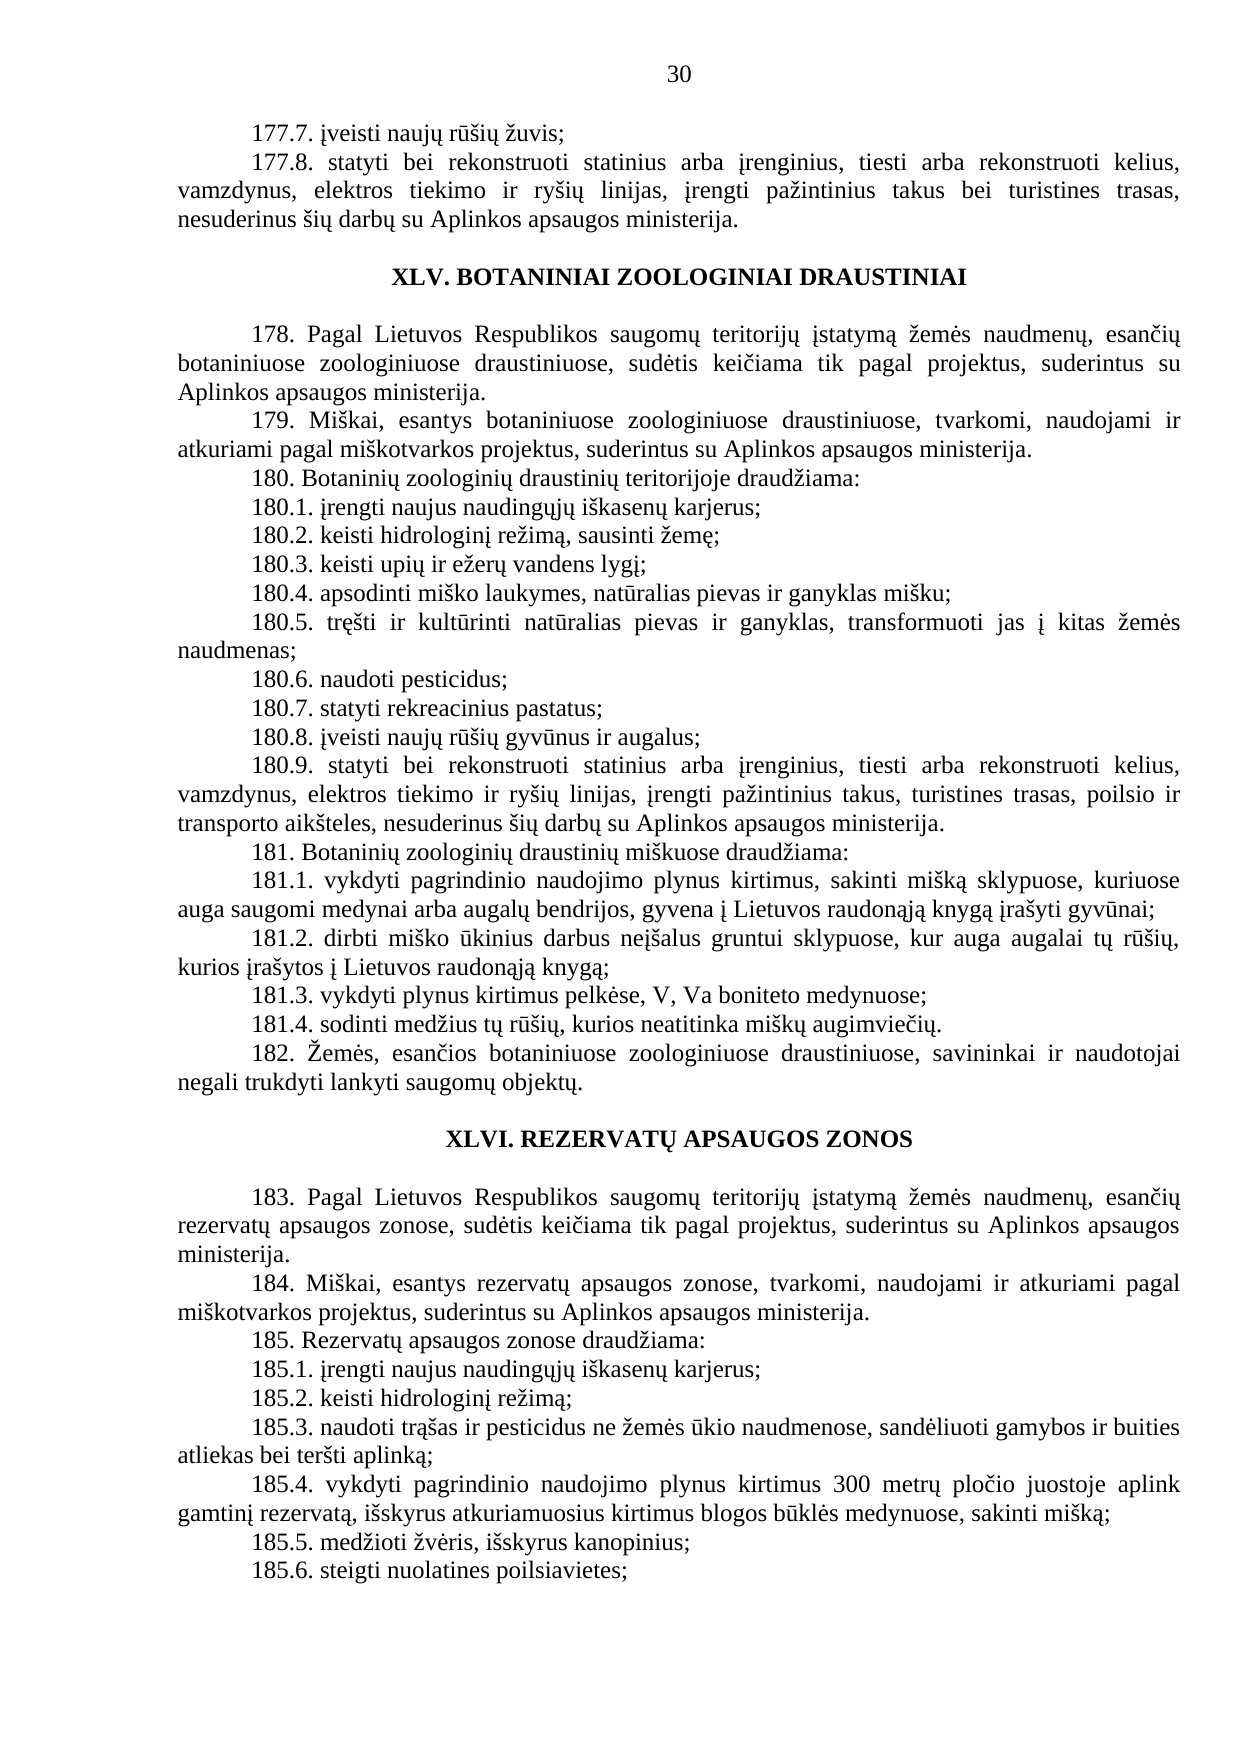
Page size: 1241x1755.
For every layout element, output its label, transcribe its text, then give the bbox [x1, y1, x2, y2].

text XLVI. REZERVATŲ APSAUGOS ZONOS [177, 1124, 1181, 1153]
text XLV. BOTANINIAI ZOOLOGINIAI DRAUSTINIAI [177, 262, 1181, 291]
text 180.5. tręšti ir kultūrinti natūralias pievas ir ganyklas, transformuoti jas į kitas žemės naudmenas; [177, 607, 1181, 664]
text 179. Miškai, esantys botaniniuose zoologiniuose draustiniuose, tvarkomi, naudojami ir atkuriami pagal miškotvarkos projektus, suderintus su Aplinkos apsaugos ministerija. [177, 406, 1181, 463]
text 180.6. naudoti pesticidus; [177, 664, 1181, 693]
text 181.1. vykdyti pagrindinio naudojimo plynus kirtimus, sakinti mišką sklypuose, kuriuose auga saugomi medynai arba augalų bendrijos, gyvena į Lietuvos raudonąją knygą įrašyti gyvūnai; [177, 866, 1181, 923]
text 177.8. statyti bei rekonstruoti statinius arba įrenginius, tiesti arba rekonstruoti kelius, vamzdynus, elektros tiekimo ir ryšių linijas, įrengti pažintinius takus bei turistines trasas, nesuderinus šių darbų su Aplinkos apsaugos ministerija. [177, 147, 1181, 233]
text 185.5. medžioti žvėris, išskyrus kanopinius; [177, 1527, 1181, 1556]
text 185. Rezervatų apsaugos zonose draudžiama: [177, 1326, 1181, 1354]
text 178. Pagal Lietuvos Respublikos saugomų teritorijų įstatymą žemės naudmenų, esančių botaniniuose zoologiniuose draustiniuose, sudėtis keičiama tik pagal projektus, suderintus su Aplinkos apsaugos ministerija. [177, 319, 1181, 406]
text 180.3. keisti upių ir ežerų vandens lygį; [177, 549, 1181, 578]
text 180.2. keisti hidrologinį režimą, sausinti žemę; [177, 521, 1181, 549]
text 185.3. naudoti trąšas ir pesticidus ne žemės ūkio naudmenose, sandėliuoti gamybos ir buities atliekas bei teršti aplinką; [177, 1412, 1181, 1469]
text 180.7. statyti rekreacinius pastatus; [177, 693, 1181, 722]
text 185.1. įrengti naujus naudingųjų iškasenų karjerus; [177, 1354, 1181, 1383]
text 185.2. keisti hidrologinį režimą; [177, 1383, 1181, 1412]
text 181.4. sodinti medžius tų rūšių, kurios neatitinka miškų augimviečių. [177, 1009, 1181, 1038]
text 181.3. vykdyti plynus kirtimus pelkėse, V, Va boniteto medynuose; [177, 981, 1181, 1009]
text 185.4. vykdyti pagrindinio naudojimo plynus kirtimus 300 metrų pločio juostoje aplink gamtinį rezervatą, išskyrus atkuriamuosius kirtimus blogos būklės medynuose, sakinti mišką; [177, 1469, 1181, 1527]
text 184. Miškai, esantys rezervatų apsaugos zonose, tvarkomi, naudojami ir atkuriami pagal miškotvarkos projektus, suderintus su Aplinkos apsaugos ministerija. [177, 1268, 1181, 1326]
text 182. Žemės, esančios botaniniuose zoologiniuose draustiniuose, savininkai ir naudotojai negali trukdyti lankyti saugomų objektų. [177, 1038, 1181, 1096]
text 180.1. įrengti naujus naudingųjų iškasenų karjerus; [177, 492, 1181, 521]
text 180.4. apsodinti miško laukymes, natūralias pievas ir ganyklas mišku; [177, 578, 1181, 607]
text 181. Botaninių zoologinių draustinių miškuose draudžiama: [177, 837, 1181, 866]
text 180.8. įveisti naujų rūšių gyvūnus ir augalus; [177, 722, 1181, 751]
text 183. Pagal Lietuvos Respublikos saugomų teritorijų įstatymą žemės naudmenų, esančių rezervatų apsaugos zonose, sudėtis keičiama tik pagal projektus, suderintus su Aplinkos apsaugos ministerija. [177, 1182, 1181, 1268]
text 177.7. įveisti naujų rūšių žuvis; [177, 118, 1181, 147]
text 180. Botaninių zoologinių draustinių teritorijoje draudžiama: [177, 463, 1181, 492]
text 185.6. steigti nuolatines poilsiavietes; [177, 1556, 1181, 1584]
text 180.9. statyti bei rekonstruoti statinius arba įrenginius, tiesti arba rekonstruoti kelius, vamzdynus, elektros tiekimo ir ryšių linijas, įrengti pažintinius takus, turistines trasas, poilsio ir transporto aikšteles, nesuderinus šių darbų su Aplinkos apsaugos ministerija. [177, 751, 1181, 837]
text 181.2. dirbti miško ūkinius darbus neįšalus gruntui sklypuose, kur auga augalai tų rūšių, kurios įrašytos į Lietuvos raudonąją knygą; [177, 923, 1181, 981]
